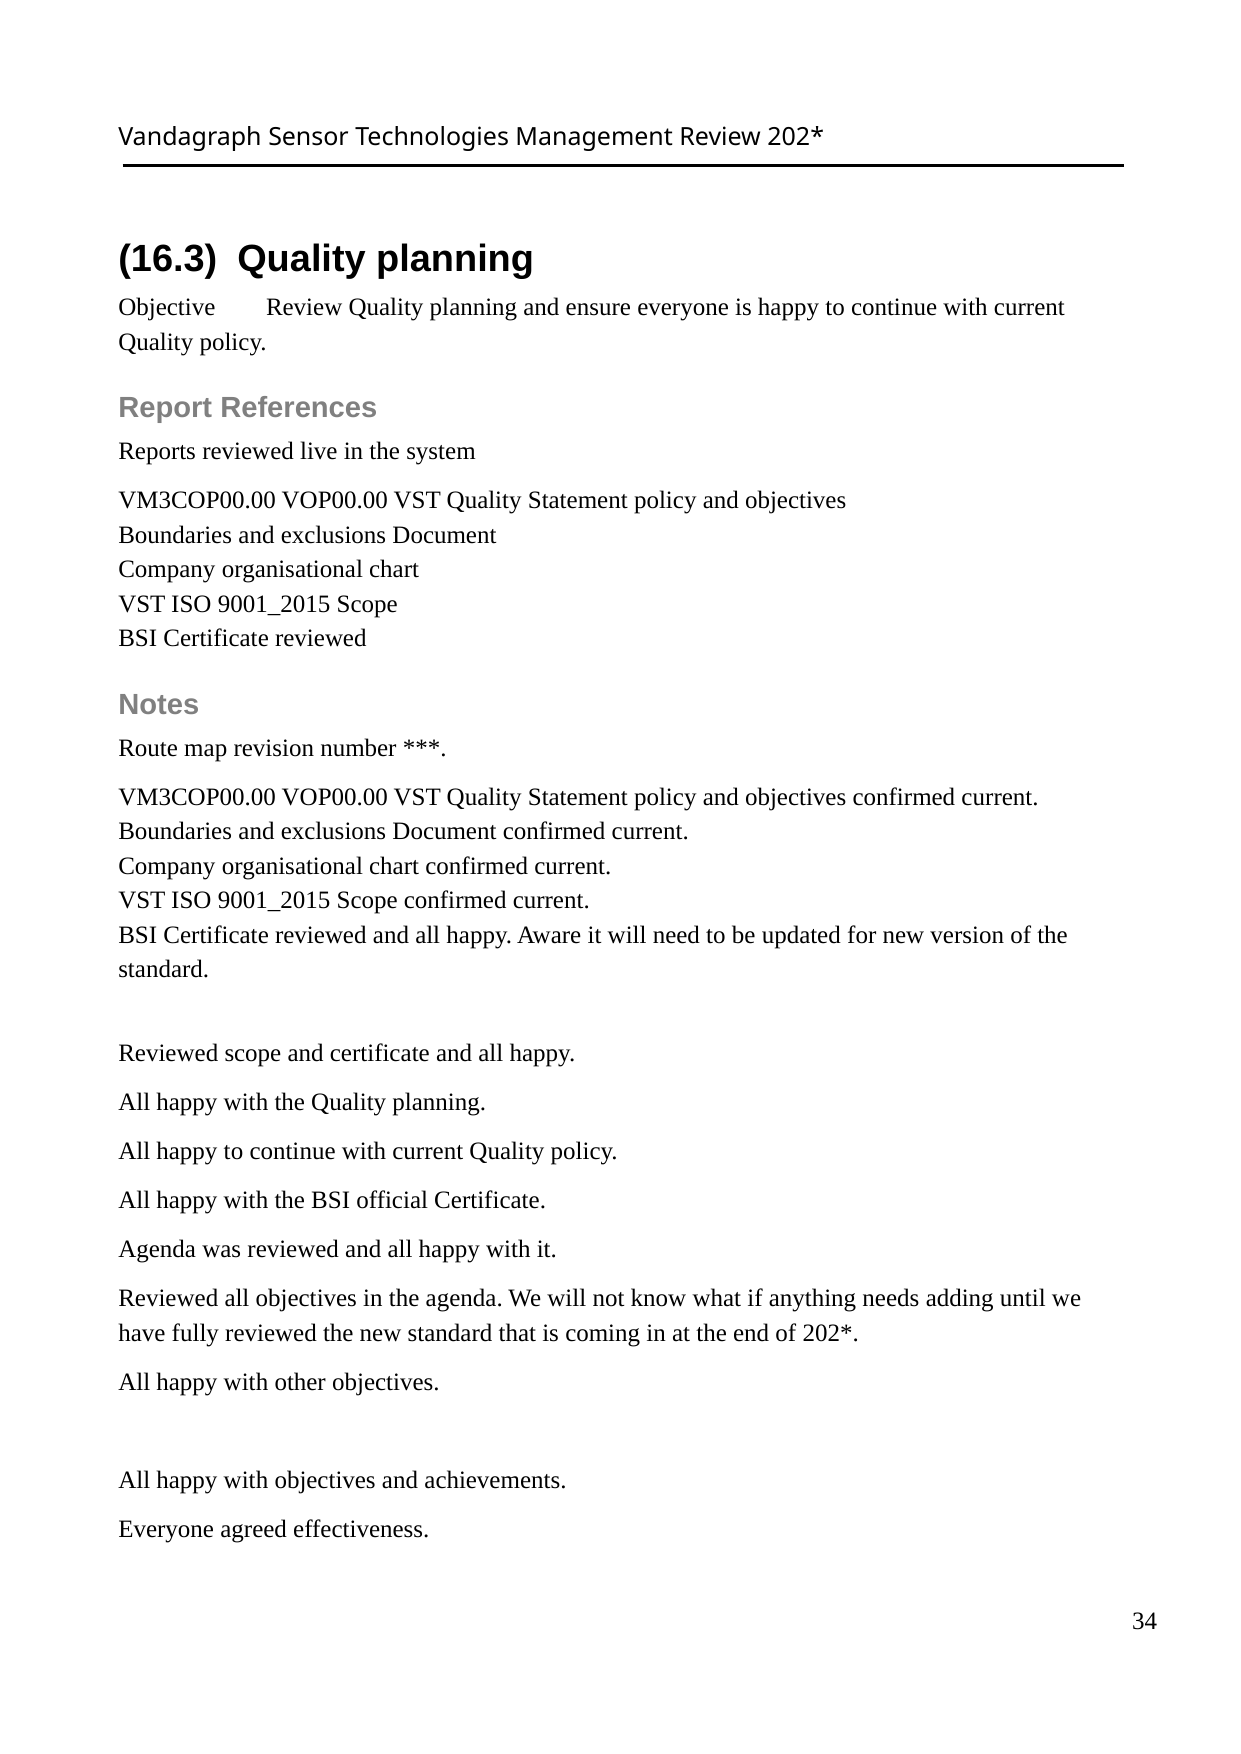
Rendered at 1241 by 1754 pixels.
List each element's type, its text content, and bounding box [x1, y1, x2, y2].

text Reviewed all objectives in the agenda. We will not know what if anything needs adding until we have fully reviewed the new standard that is coming in at the end of 202*. [118, 1283, 1122, 1346]
text All happy with other objectives. [118, 1367, 1122, 1396]
text Reports reviewed live in the system [118, 436, 1122, 465]
text Reviewed scope and certificate and all happy. [118, 1038, 1122, 1067]
text All happy to continue with current Quality policy. [118, 1136, 1122, 1165]
text Agenda was reviewed and all happy with it. [118, 1234, 1122, 1263]
text VM3COP00.00 VOP00.00 VST Quality Statement policy and objectives Boundaries and exclusions Document Company organisational chart VST ISO 9001_2015 Scope BSI Certificate reviewed [118, 485, 1122, 652]
text Route map revision number ***. [118, 733, 1122, 762]
subtitle Report References [118, 390, 1122, 424]
text Objective Review Quality planning and ensure everyone is happy to continue with current Quality policy. [118, 292, 1122, 355]
text All happy with the BSI official Certificate. [118, 1185, 1122, 1214]
text Everyone agreed effectiveness. [118, 1514, 1122, 1543]
subtitle Notes [118, 687, 1122, 720]
text VM3COP00.00 VOP00.00 VST Quality Statement policy and objectives confirmed current. Boundaries and exclusions Document confirmed current. Company organisational chart confirmed current. VST ISO 9001_2015 Scope confirmed current. BSI Certificate reviewed and all happy. Aware it will need to be updated for new version of the standard. [118, 782, 1122, 1018]
text All happy with the Quality planning. [118, 1087, 1122, 1116]
subtitle (16.3) Quality planning [118, 236, 1122, 279]
text All happy with objectives and achievements. [118, 1465, 1122, 1494]
